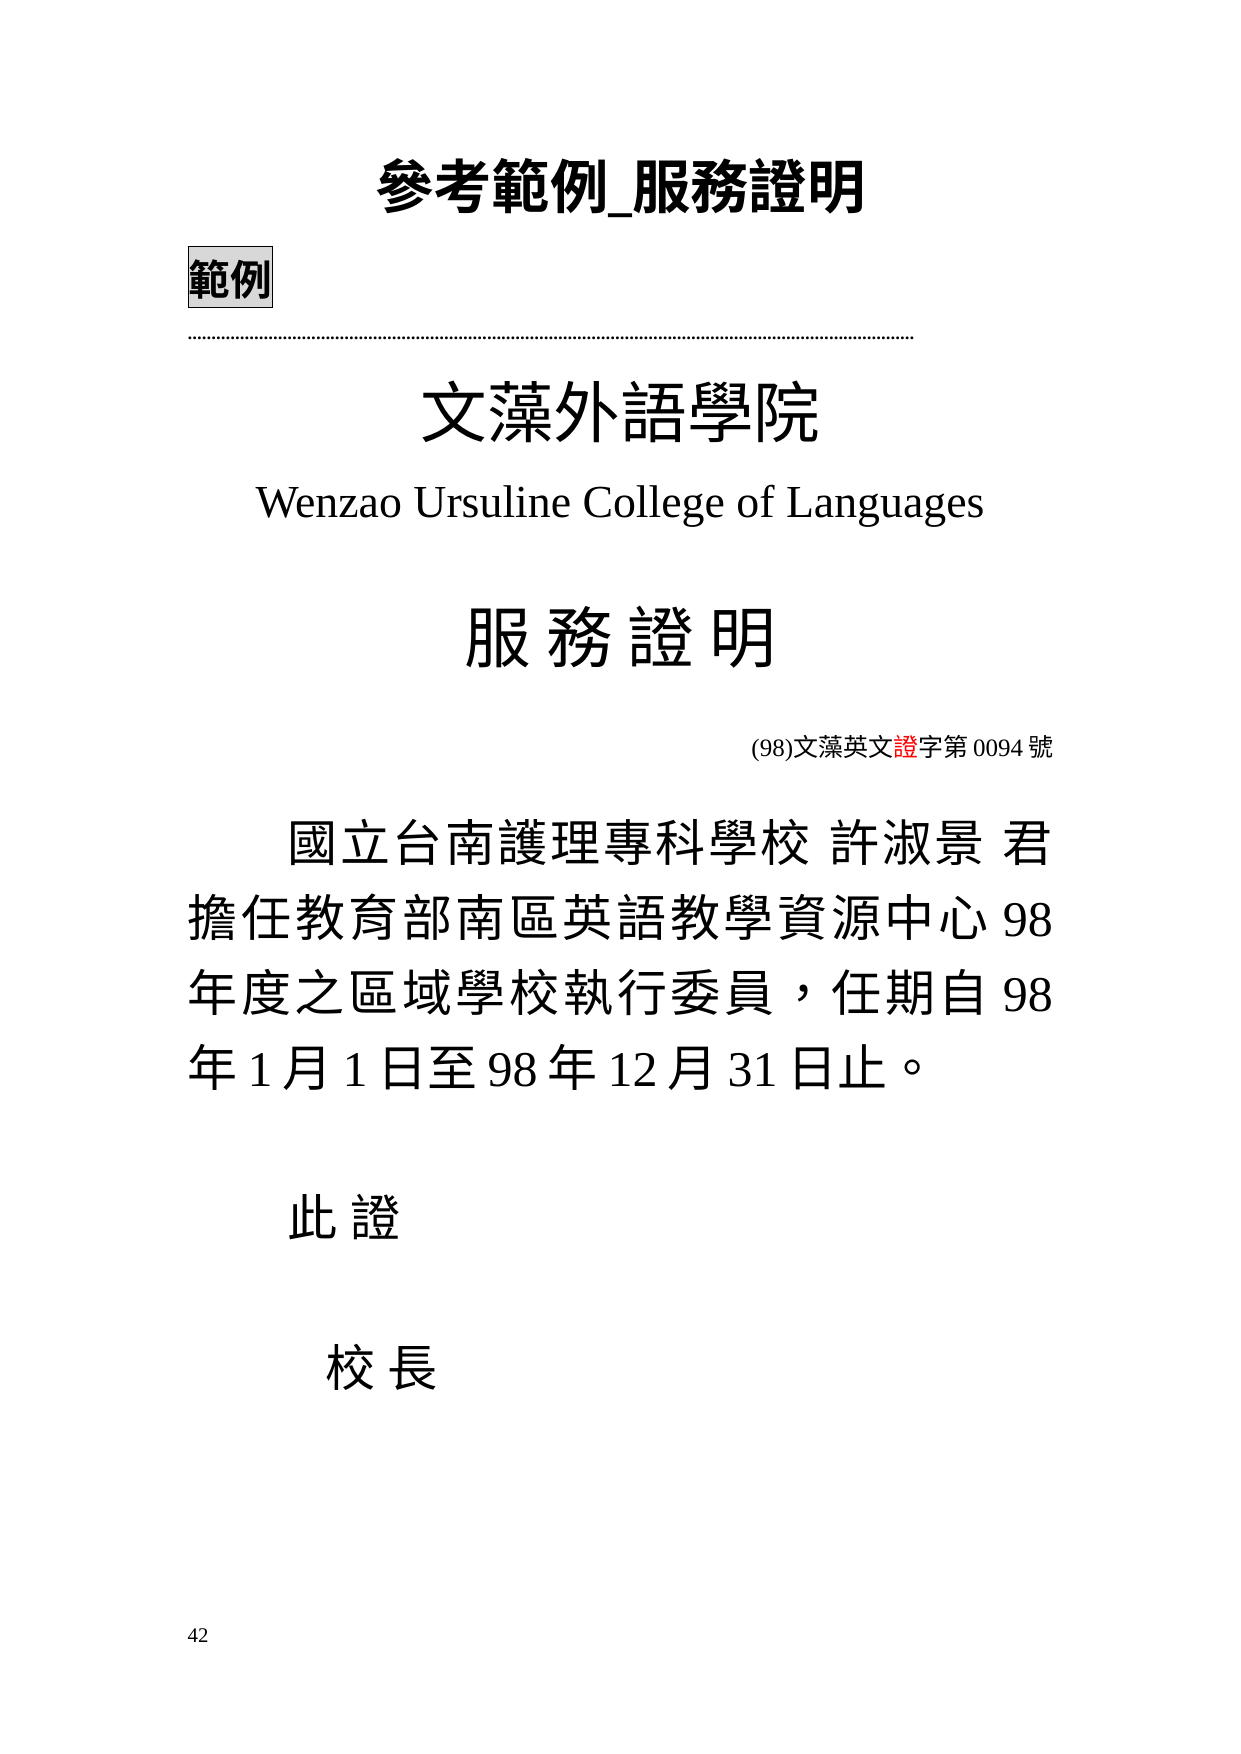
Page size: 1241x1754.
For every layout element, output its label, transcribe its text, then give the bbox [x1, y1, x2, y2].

subtitle Wenzao Ursuline College of Languages [187, 464, 1053, 539]
text 參考範例_服務證明 [187, 127, 1053, 239]
text 國立台南護理專科學校 許淑景 君 擔任教育部南區英語教學資源中心98年度之區域學校執行委員，任期自98年1月1日至98年12月31日止。 [187, 802, 1053, 1102]
text 文藻外語學院 [187, 352, 1053, 464]
text ……………………………………………………………………………………………………………………………………… [187, 314, 1053, 352]
text 服 務 證 明 [187, 577, 1053, 689]
text 範例 [187, 239, 1053, 314]
text (98)文藻英文證字第0094號 [187, 727, 1053, 764]
text 此 證 [187, 1177, 1053, 1252]
text 校 長 [287, 1327, 1053, 1402]
